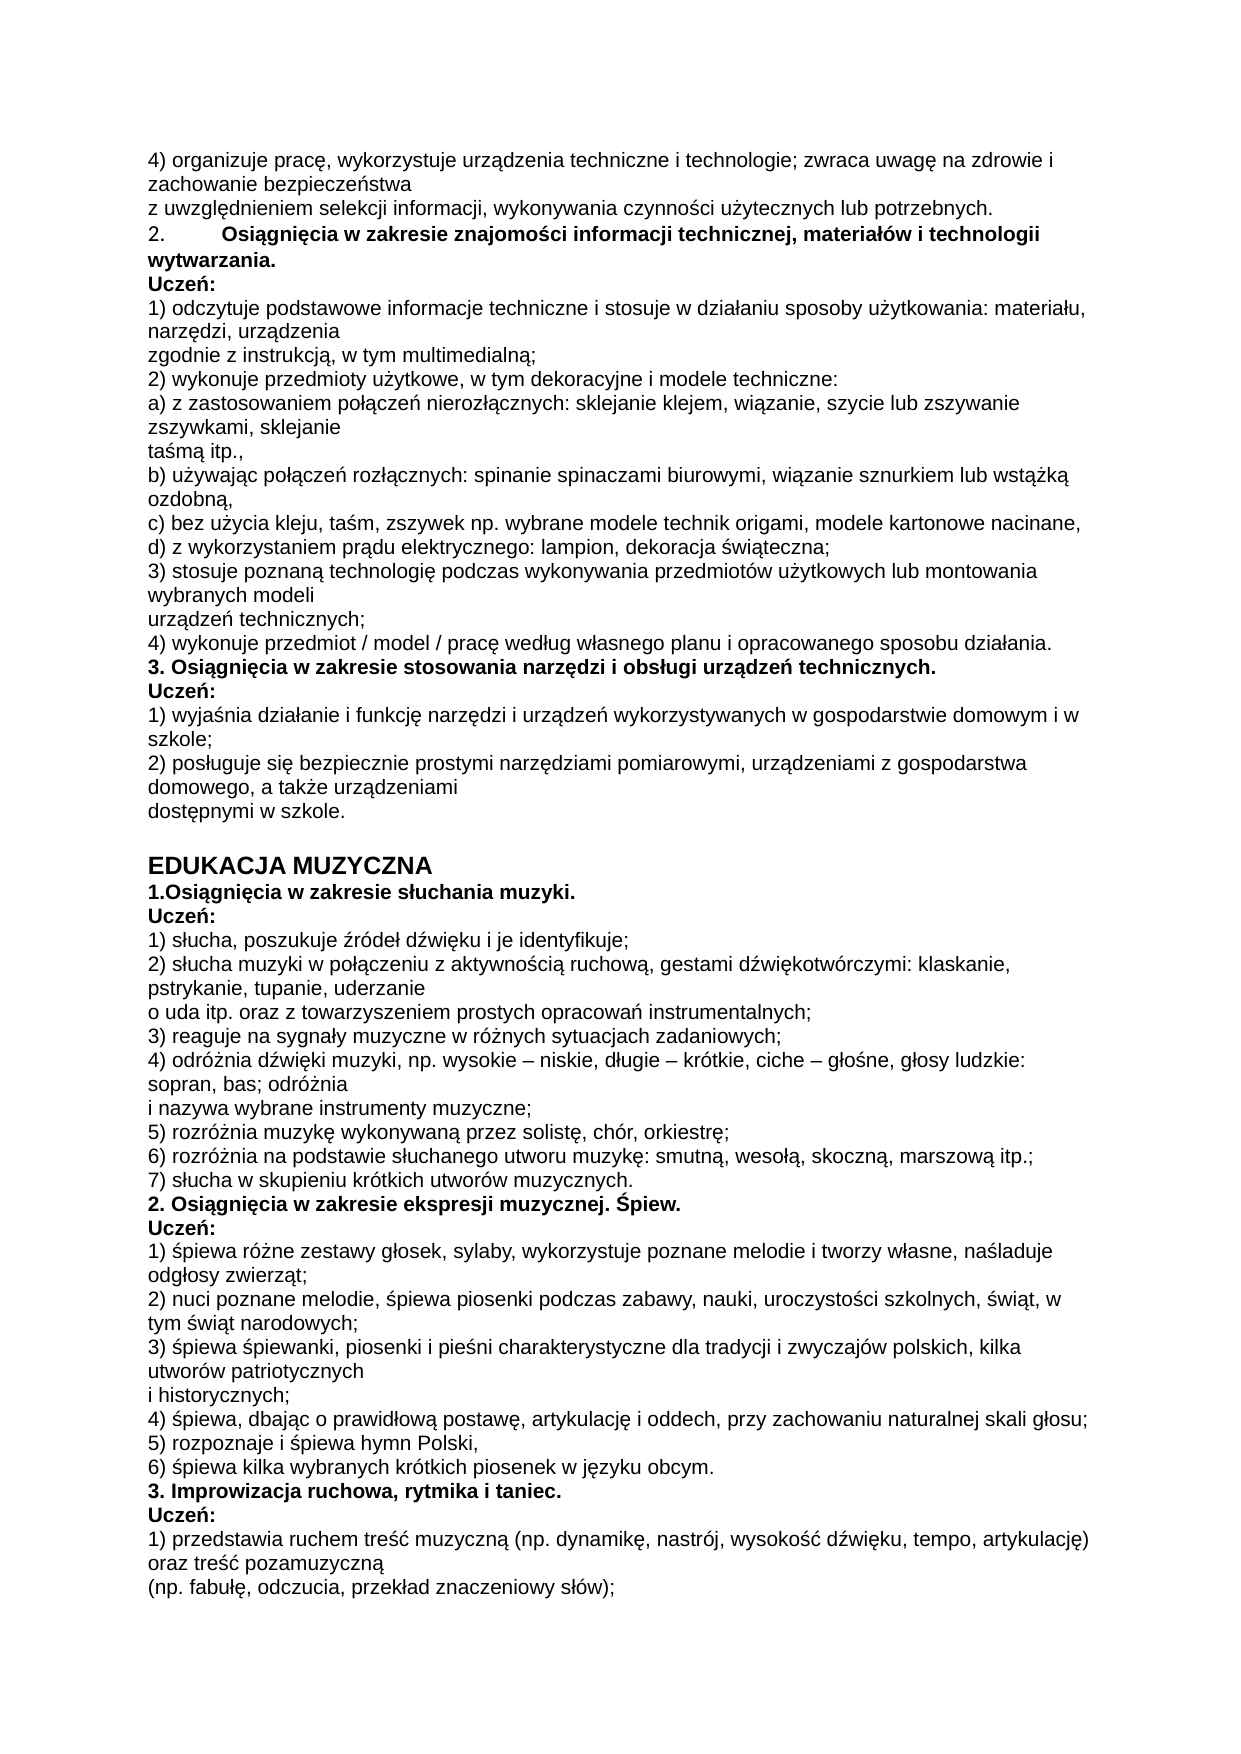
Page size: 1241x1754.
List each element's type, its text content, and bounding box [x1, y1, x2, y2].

text o uda itp. oraz z towarzyszeniem prostych opracowań instrumentalnych; [148, 1000, 1093, 1024]
text 1) przedstawia ruchem treść muzyczną (np. dynamikę, nastrój, wysokość dźwięku, tempo, artykulację) oraz treść pozamuzyczną [148, 1527, 1093, 1575]
text 2) słucha muzyki w połączeniu z aktywnością ruchową, gestami dźwiękotwórczymi: klaskanie, pstrykanie, tupanie, uderzanie [148, 952, 1093, 1000]
text b) używając połączeń rozłącznych: spinanie spinaczami biurowymi, wiązanie sznurkiem lub wstążką ozdobną, [148, 463, 1093, 511]
text i historycznych; [148, 1383, 1093, 1407]
text 2) nuci poznane melodie, śpiewa piosenki podczas zabawy, nauki, uroczystości szkolnych, świąt, w tym świąt narodowych; [148, 1287, 1093, 1335]
text 4) odróżnia dźwięki muzyki, np. wysokie – niskie, długie – krótkie, ciche – głośne, głosy ludzkie: sopran, bas; odróżnia [148, 1048, 1093, 1096]
text Uczeń: [148, 904, 1093, 928]
text d) z wykorzystaniem prądu elektrycznego: lampion, dekoracja świąteczna; [148, 535, 1093, 559]
text 7) słucha w skupieniu krótkich utworów muzycznych. [148, 1167, 1093, 1191]
text 4) śpiewa, dbając o prawidłową postawę, artykulację i oddech, przy zachowaniu naturalnej skali głosu; [148, 1407, 1093, 1431]
text taśmą itp., [148, 439, 1093, 463]
text Uczeń: [148, 271, 1093, 295]
text 1) słucha, poszukuje źródeł dźwięku i je identyfikuje; [148, 928, 1093, 952]
text i nazywa wybrane instrumenty muzyczne; [148, 1096, 1093, 1119]
text 4) organizuje pracę, wykorzystuje urządzenia techniczne i technologie; zwraca uwagę na zdrowie i zachowanie bezpieczeństwa [148, 148, 1093, 196]
text (np. fabułę, odczucia, przekład znaczeniowy słów); [148, 1575, 1093, 1599]
text 2) posługuje się bezpiecznie prostymi narzędziami pomiarowymi, urządzeniami z gospodarstwa domowego, a także urządzeniami [148, 751, 1093, 798]
text 5) rozpoznaje i śpiewa hymn Polski, [148, 1431, 1093, 1455]
text Uczeń: [148, 1215, 1093, 1239]
text 2) wykonuje przedmioty użytkowe, w tym dekoracyjne i modele techniczne: [148, 367, 1093, 391]
text 1) odczytuje podstawowe informacje techniczne i stosuje w działaniu sposoby użytkowania: materiału, narzędzi, urządzenia [148, 295, 1093, 343]
text z uwzględnieniem selekcji informacji, wykonywania czynności użytecznych lub potrzebnych. [148, 196, 1093, 219]
text 2. Osiągnięcia w zakresie ekspresji muzycznej. Śpiew. [148, 1191, 1093, 1215]
text 3. Improwizacja ruchowa, rytmika i taniec. [148, 1479, 1093, 1503]
text urządzeń technicznych; [148, 607, 1093, 631]
text 3) stosuje poznaną technologię podczas wykonywania przedmiotów użytkowych lub montowania wybranych modeli [148, 559, 1093, 607]
text 1) śpiewa różne zestawy głosek, sylaby, wykorzystuje poznane melodie i tworzy własne, naśladuje odgłosy zwierząt; [148, 1239, 1093, 1287]
text 3. Osiągnięcia w zakresie stosowania narzędzi i obsługi urządzeń technicznych. [148, 655, 1093, 679]
text Uczeń: [148, 1503, 1093, 1527]
text Uczeń: [148, 679, 1093, 703]
text 1.Osiągnięcia w zakresie słuchania muzyki. [148, 880, 1093, 904]
list Osiągnięcia w zakresie znajomości informacji technicznej, materiałów i technologii wytwarzania. [148, 219, 1093, 271]
text 3) śpiewa śpiewanki, piosenki i pieśni charakterystyczne dla tradycji i zwyczajów polskich, kilka utworów patriotycznych [148, 1335, 1093, 1383]
text a) z zastosowaniem połączeń nierozłącznych: sklejanie klejem, wiązanie, szycie lub zszywanie zszywkami, sklejanie [148, 391, 1093, 439]
text dostępnymi w szkole. [148, 798, 1093, 822]
text c) bez użycia kleju, taśm, zszywek np. wybrane modele technik origami, modele kartonowe nacinane, [148, 511, 1093, 535]
text 6) śpiewa kilka wybranych krótkich piosenek w języku obcym. [148, 1455, 1093, 1479]
text EDUKACJA MUZYCZNA [148, 851, 1093, 880]
text zgodnie z instrukcją, w tym multimedialną; [148, 343, 1093, 367]
text 1) wyjaśnia działanie i funkcję narzędzi i urządzeń wykorzystywanych w gospodarstwie domowym i w szkole; [148, 703, 1093, 751]
text 3) reaguje na sygnały muzyczne w różnych sytuacjach zadaniowych; [148, 1024, 1093, 1048]
text 4) wykonuje przedmiot / model / pracę według własnego planu i opracowanego sposobu działania. [148, 631, 1093, 655]
text 6) rozróżnia na podstawie słuchanego utworu muzykę: smutną, wesołą, skoczną, marszową itp.; [148, 1143, 1093, 1167]
text 5) rozróżnia muzykę wykonywaną przez solistę, chór, orkiestrę; [148, 1119, 1093, 1143]
